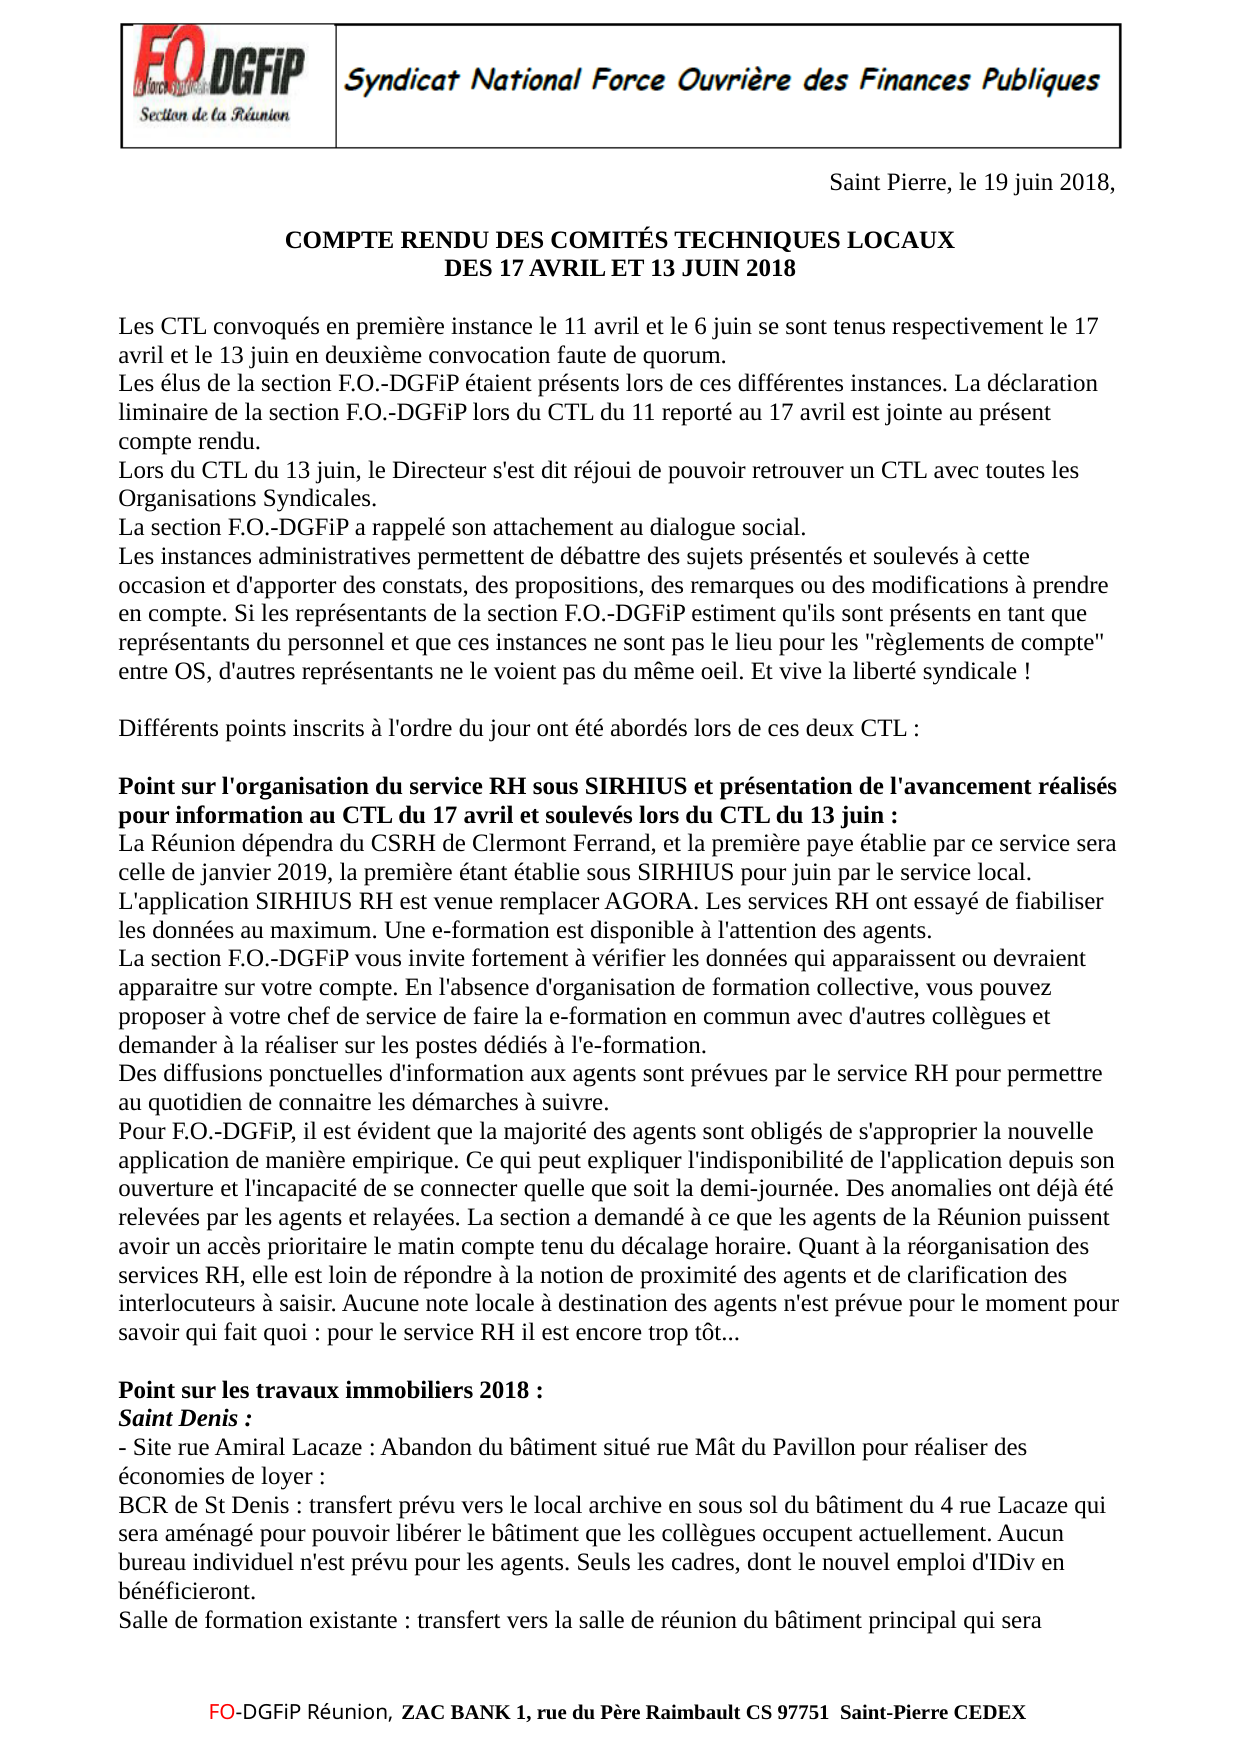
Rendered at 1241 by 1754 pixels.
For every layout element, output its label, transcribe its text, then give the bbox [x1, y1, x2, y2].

text Saint Pierre, le 19 juin 2018, [118, 167, 1122, 196]
text COMPTE RENDU DES COMITÉS TECHNIQUES LOCAUX [118, 225, 1122, 253]
text Les élus de la section F.O.-DGFiP étaient présents lors de ces différentes instances. La déclaration liminaire de la section F.O.-DGFiP lors du CTL du 11 reporté au 17 avril est jointe au présent compte rendu. [118, 368, 1122, 455]
text Différents points inscrits à l'ordre du jour ont été abordés lors de ces deux CTL : [118, 713, 1122, 742]
text L'application SIRHIUS RH est venue remplacer AGORA. Les services RH ont essayé de fiabiliser les données au maximum. Une e-formation est disponible à l'attention des agents. [118, 886, 1122, 943]
text Des diffusions ponctuelles d'information aux agents sont prévues par le service RH pour permettre au quotidien de connaitre les démarches à suivre. [118, 1058, 1122, 1116]
text BCR de St Denis : transfert prévu vers le local archive en sous sol du bâtiment du 4 rue Lacaze qui sera aménagé pour pouvoir libérer le bâtiment que les collègues occupent actuellement. Aucun bureau individuel n'est prévu pour les agents. Seuls les cadres, dont le nouvel emploi d'IDiv en bénéficieront. [118, 1490, 1122, 1605]
text Pour F.O.-DGFiP, il est évident que la majorité des agents sont obligés de s'approprier la nouvelle application de manière empirique. Ce qui peut expliquer l'indisponibilité de l'application depuis son ouverture et l'incapacité de se connecter quelle que soit la demi-journée. Des anomalies ont déjà été relevées par les agents et relayées. La section a demandé à ce que les agents de la Réunion puissent avoir un accès prioritaire le matin compte tenu du décalage horaire. Quant à la réorganisation des services RH, elle est loin de répondre à la notion de proximité des agents et de clarification des interlocuteurs à saisir. Aucune note locale à destination des agents n'est prévue pour le moment pour savoir qui fait quoi : pour le service RH il est encore trop tôt... [118, 1116, 1122, 1346]
text La section F.O.-DGFiP vous invite fortement à vérifier les données qui apparaissent ou devraient apparaitre sur votre compte. En l'absence d'organisation de formation collective, vous pouvez proposer à votre chef de service de faire la e-formation en commun avec d'autres collègues et demander à la réaliser sur les postes dédiés à l'e-formation. [118, 943, 1122, 1058]
text DES 17 AVRIL ET 13 JUIN 2018 [118, 253, 1122, 282]
picture [118, 22, 1123, 150]
text Les instances administratives permettent de débattre des sujets présentés et soulevés à cette occasion et d'apporter des constats, des propositions, des remarques ou des modifications à prendre en compte. Si les représentants de la section F.O.-DGFiP estiment qu'ils sont présents en tant que représentants du personnel et que ces instances ne sont pas le lieu pour les "règlements de compte" entre OS, d'autres représentants ne le voient pas du même oeil. Et vive la liberté syndicale ! [118, 541, 1122, 685]
text La section F.O.-DGFiP a rappelé son attachement au dialogue social. [118, 512, 1122, 541]
text Salle de formation existante : transfert vers la salle de réunion du bâtiment principal qui sera [118, 1605, 1122, 1633]
text Les CTL convoqués en première instance le 11 avril et le 6 juin se sont tenus respectivement le 17 avril et le 13 juin en deuxième convocation faute de quorum. [118, 311, 1122, 368]
text La Réunion dépendra du CSRH de Clermont Ferrand, et la première paye établie par ce service sera celle de janvier 2019, la première étant établie sous SIRHIUS pour juin par le service local. [118, 828, 1122, 886]
text - Site rue Amiral Lacaze : Abandon du bâtiment situé rue Mât du Pavillon pour réaliser des économies de loyer : [118, 1432, 1122, 1490]
text Lors du CTL du 13 juin, le Directeur s'est dit réjoui de pouvoir retrouver un CTL avec toutes les Organisations Syndicales. [118, 455, 1122, 512]
text Point sur les travaux immobiliers 2018 : [118, 1375, 1122, 1403]
text Saint Denis : [118, 1403, 1122, 1432]
text Point sur l'organisation du service RH sous SIRHIUS et présentation de l'avancement réalisés pour information au CTL du 17 avril et soulevés lors du CTL du 13 juin : [118, 771, 1122, 828]
